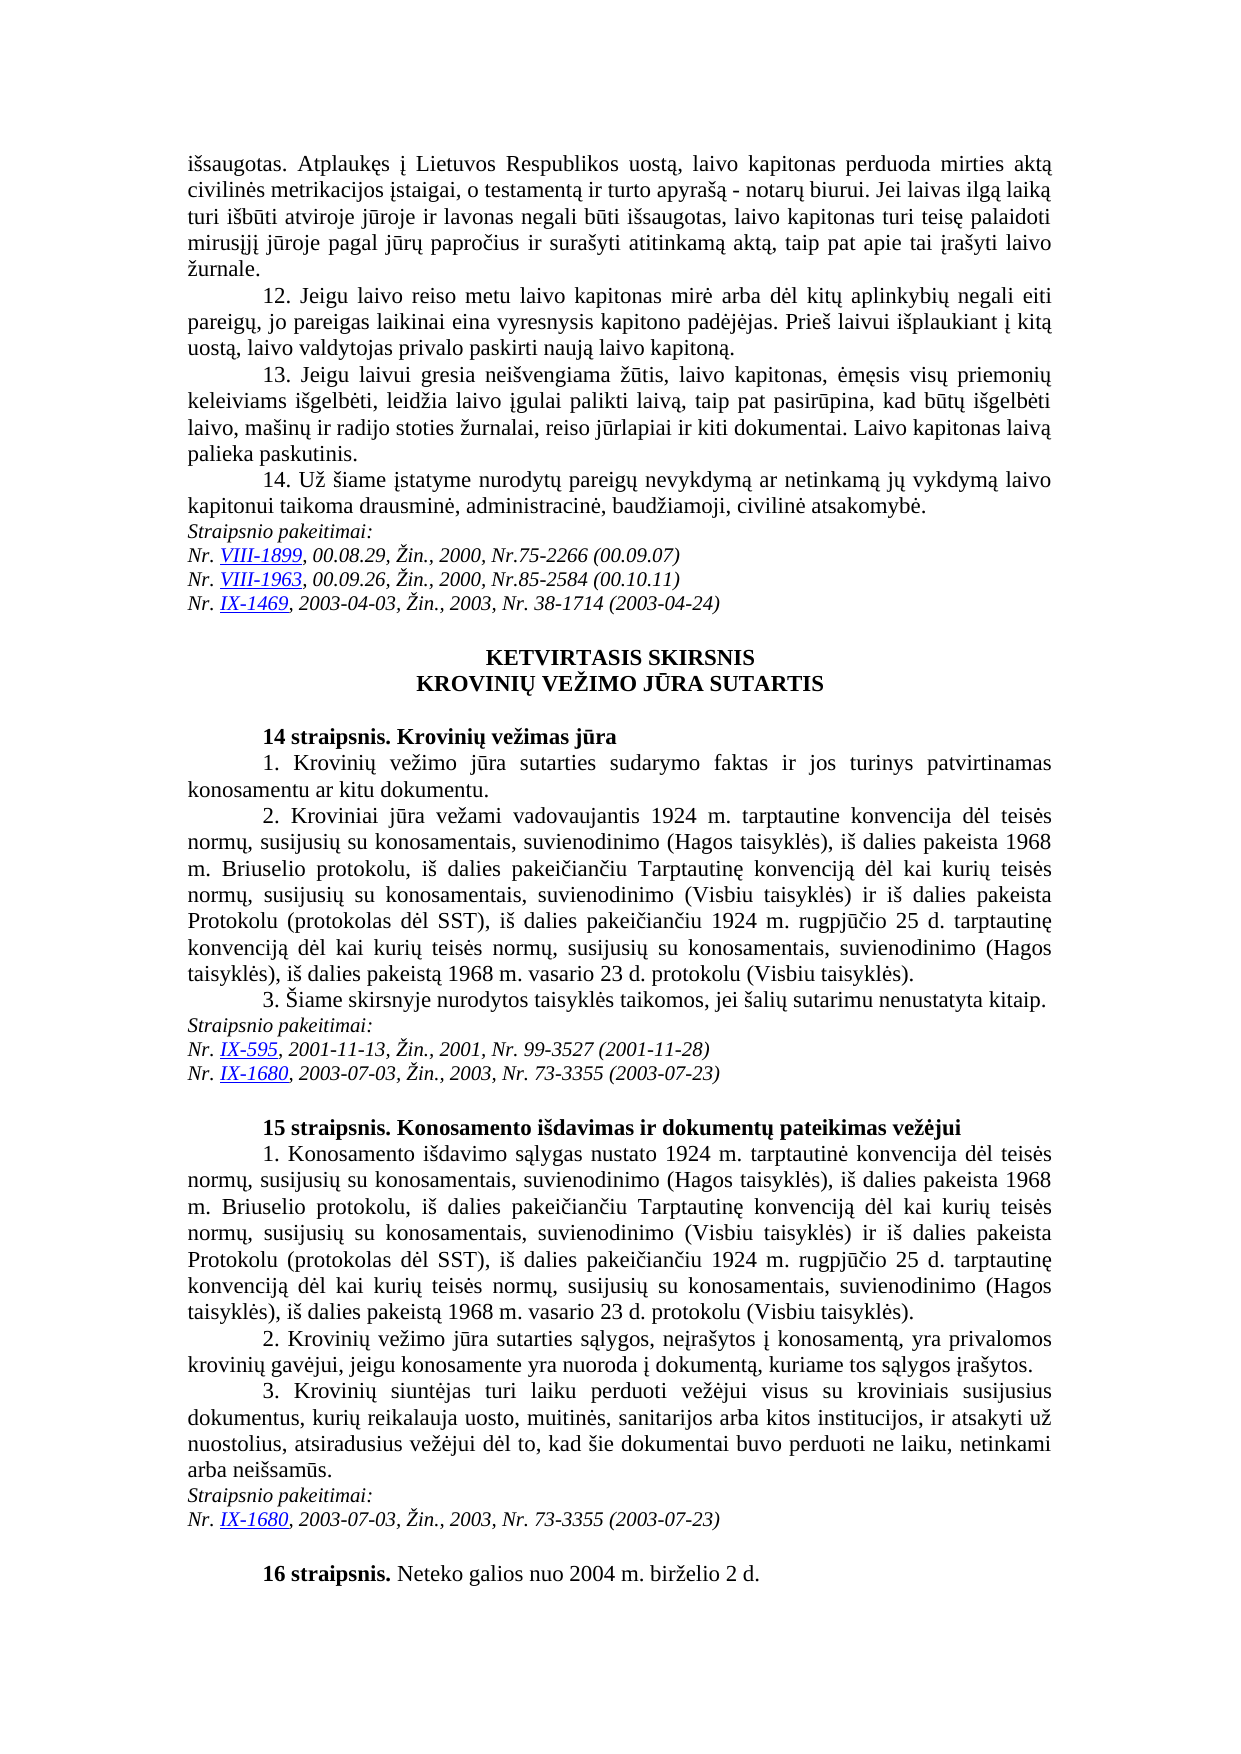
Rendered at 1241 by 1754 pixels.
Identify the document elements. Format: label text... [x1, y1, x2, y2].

text 2. Kroviniai jūra vežami vadovaujantis 1924 m. tarptautine konvencija dėl teisės normų, susijusių su konosamentais, suvienodinimo (Hagos taisyklės), iš dalies pakeista 1968 m. Briuselio protokolu, iš dalies pakeičiančiu Tarptautinę konvenciją dėl kai kurių teisės normų, susijusių su konosamentais, suvienodinimo (Visbiu taisyklės) ir iš dalies pakeista Protokolu (protokolas dėl SST), iš dalies pakeičiančiu 1924 m. rugpjūčio 25 d. tarptautinę konvenciją dėl kai kurių teisės normų, susijusių su konosamentais, suvienodinimo (Hagos taisyklės), iš dalies pakeistą 1968 m. vasario 23 d. protokolu (Visbiu taisyklės). [187, 802, 1053, 987]
text 3. Krovinių siuntėjas turi laiku perduoti vežėjui visus su kroviniais susijusius dokumentus, kurių reikalauja uosto, muitinės, sanitarijos arba kitos institucijos, ir atsakyti už nuostolius, atsiradusius vežėjui dėl to, kad šie dokumentai buvo perduoti ne laiku, netinkami arba neišsamūs. [187, 1377, 1053, 1483]
text Nr. IX-1680, 2003-07-03, Žin., 2003, Nr. 73-3355 (2003-07-23) [187, 1061, 1053, 1085]
text Straipsnio pakeitimai: [187, 1013, 1053, 1037]
text Nr. IX-1469, 2003-04-03, Žin., 2003, Nr. 38-1714 (2003-04-24) [187, 591, 1053, 615]
text 3. Šiame skirsnyje nurodytos taisyklės taikomos, jei šalių sutarimu nenustatyta kitaip. [187, 987, 1053, 1013]
text KETVIRTASIS SKIRSNIS [187, 644, 1053, 670]
text Nr. IX-595, 2001-11-13, Žin., 2001, Nr. 99-3527 (2001-11-28) [187, 1037, 1053, 1061]
text Nr. VIII-1963, 00.09.26, Žin., 2000, Nr.85-2584 (00.10.11) [187, 567, 1053, 591]
text 14 straipsnis. Krovinių vežimas jūra [187, 723, 1053, 749]
text 15 straipsnis. Konosamento išdavimas ir dokumentų pateikimas vežėjui [187, 1114, 1053, 1140]
text Straipsnio pakeitimai: [187, 1483, 1053, 1507]
text 16 straipsnis. Neteko galios nuo 2004 m. birželio 2 d. [187, 1560, 1053, 1586]
text Nr. VIII-1899, 00.08.29, Žin., 2000, Nr.75-2266 (00.09.07) [187, 543, 1053, 567]
text Straipsnio pakeitimai: [187, 519, 1053, 543]
text 12. Jeigu laivo reiso metu laivo kapitonas mirė arba dėl kitų aplinkybių negali eiti pareigų, jo pareigas laikinai eina vyresnysis kapitono padėjėjas. Prieš laivui išplaukiant į kitą uostą, laivo valdytojas privalo paskirti naują laivo kapitoną. [187, 282, 1053, 361]
text išsaugotas. Atplaukęs į Lietuvos Respublikos uostą, laivo kapitonas perduoda mirties aktą civilinės metrikacijos įstaigai, o testamentą ir turto apyrašą - notarų biurui. Jei laivas ilgą laiką turi išbūti atviroje jūroje ir lavonas negali būti išsaugotas, laivo kapitonas turi teisę palaidoti mirusįjį jūroje pagal jūrų papročius ir surašyti atitinkamą aktą, taip pat apie tai įrašyti laivo žurnale. [187, 150, 1053, 282]
text KROVINIŲ VEŽIMO JŪRA SUTARTIS [187, 670, 1053, 697]
text Nr. IX-1680, 2003-07-03, Žin., 2003, Nr. 73-3355 (2003-07-23) [187, 1507, 1053, 1531]
text 14. Už šiame įstatyme nurodytų pareigų nevykdymą ar netinkamą jų vykdymą laivo kapitonui taikoma drausminė, administracinė, baudžiamoji, civilinė atsakomybė. [187, 466, 1053, 519]
text 2. Krovinių vežimo jūra sutarties sąlygos, neįrašytos į konosamentą, yra privalomos krovinių gavėjui, jeigu konosamente yra nuoroda į dokumentą, kuriame tos sąlygos įrašytos. [187, 1325, 1053, 1377]
text 1. Krovinių vežimo jūra sutarties sudarymo faktas ir jos turinys patvirtinamas konosamentu ar kitu dokumentu. [187, 749, 1053, 802]
text 1. Konosamento išdavimo sąlygas nustato 1924 m. tarptautinė konvencija dėl teisės normų, susijusių su konosamentais, suvienodinimo (Hagos taisyklės), iš dalies pakeista 1968 m. Briuselio protokolu, iš dalies pakeičiančiu Tarptautinę konvenciją dėl kai kurių teisės normų, susijusių su konosamentais, suvienodinimo (Visbiu taisyklės) ir iš dalies pakeista Protokolu (protokolas dėl SST), iš dalies pakeičiančiu 1924 m. rugpjūčio 25 d. tarptautinę konvenciją dėl kai kurių teisės normų, susijusių su konosamentais, suvienodinimo (Hagos taisyklės), iš dalies pakeistą 1968 m. vasario 23 d. protokolu (Visbiu taisyklės). [187, 1140, 1053, 1325]
text 13. Jeigu laivui gresia neišvengiama žūtis, laivo kapitonas, ėmęsis visų priemonių keleiviams išgelbėti, leidžia laivo įgulai palikti laivą, taip pat pasirūpina, kad būtų išgelbėti laivo, mašinų ir radijo stoties žurnalai, reiso jūrlapiai ir kiti dokumentai. Laivo kapitonas laivą palieka paskutinis. [187, 361, 1053, 466]
